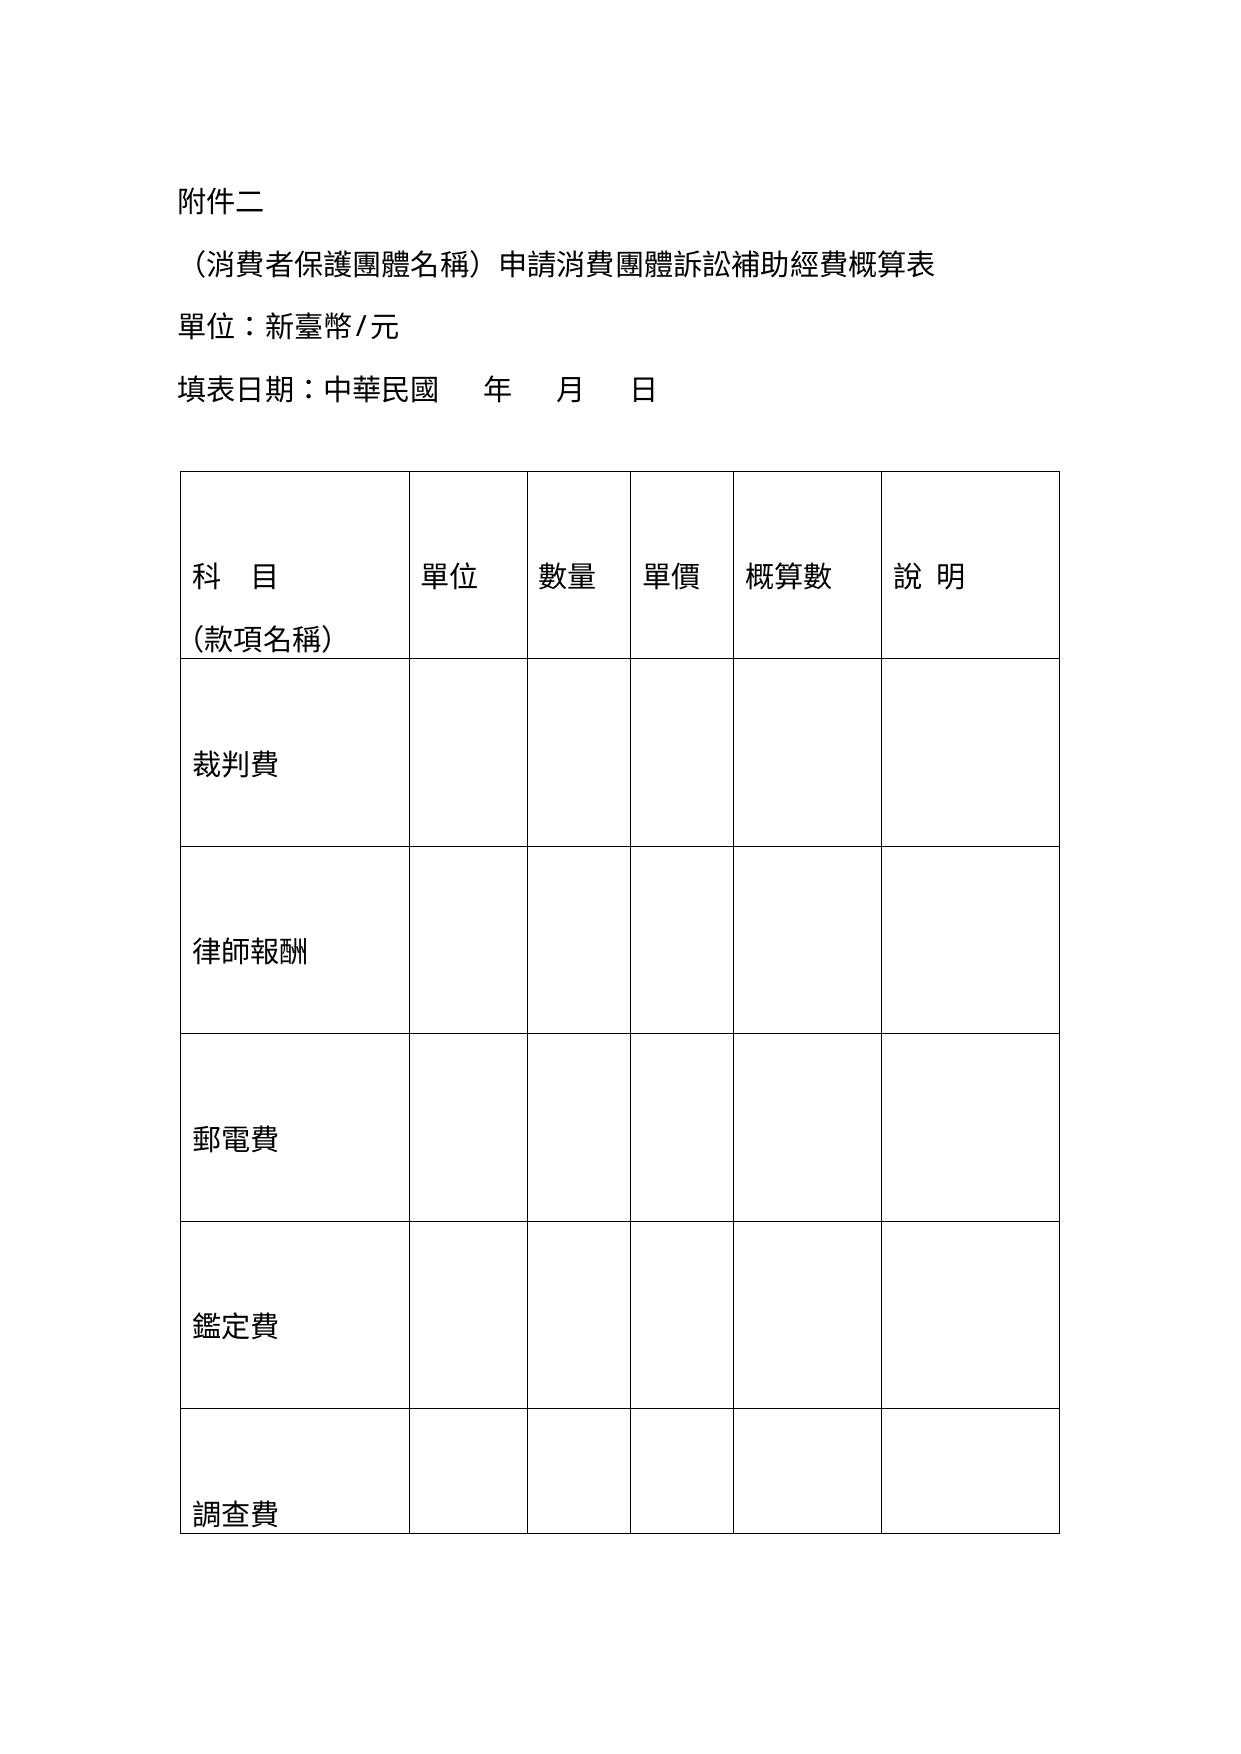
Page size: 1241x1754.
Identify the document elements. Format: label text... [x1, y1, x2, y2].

table_cell [631, 1222, 733, 1408]
table_cell [631, 1034, 733, 1221]
table_header 數量 [528, 472, 630, 658]
table_cell [631, 847, 733, 1033]
text 填表日期：中華民國 年 月 日 [177, 346, 1063, 408]
table_cell 鑑定費 [181, 1222, 409, 1408]
table_cell [410, 847, 527, 1033]
table_cell [734, 1409, 881, 1533]
text 單位：新臺幣/元 [177, 283, 1063, 346]
table_cell 律師報酬 [181, 847, 409, 1033]
table_cell [528, 659, 630, 846]
table_cell [631, 659, 733, 846]
table_cell [528, 1222, 630, 1408]
text 附件二 [177, 158, 1063, 221]
table_cell [734, 1034, 881, 1221]
table_header 單價 [631, 472, 733, 658]
table_header 說 明 [882, 472, 1059, 658]
table_cell [410, 1034, 527, 1221]
table_cell [882, 847, 1059, 1033]
table_cell [882, 1409, 1059, 1533]
text （消費者保護團體名稱）申請消費團體訴訟補助經費概算表 [177, 221, 1063, 283]
table_header 科 目 （款項名稱） [181, 472, 409, 658]
table_cell [410, 659, 527, 846]
table_cell [734, 847, 881, 1033]
table_cell [528, 1034, 630, 1221]
table_cell [528, 847, 630, 1033]
table_cell [631, 1409, 733, 1533]
table_header 單位 [410, 472, 527, 658]
table_cell [410, 1222, 527, 1408]
table_cell 郵電費 [181, 1034, 409, 1221]
table_cell [734, 1222, 881, 1408]
table_cell [734, 659, 881, 846]
table_header 概算數 [734, 472, 881, 658]
table_cell [882, 659, 1059, 846]
table_cell 調查費 [181, 1409, 409, 1533]
table_cell [882, 1034, 1059, 1221]
table_cell [410, 1409, 527, 1533]
table_cell [528, 1409, 630, 1533]
table_cell [882, 1222, 1059, 1408]
table_cell 裁判費 [181, 659, 409, 846]
